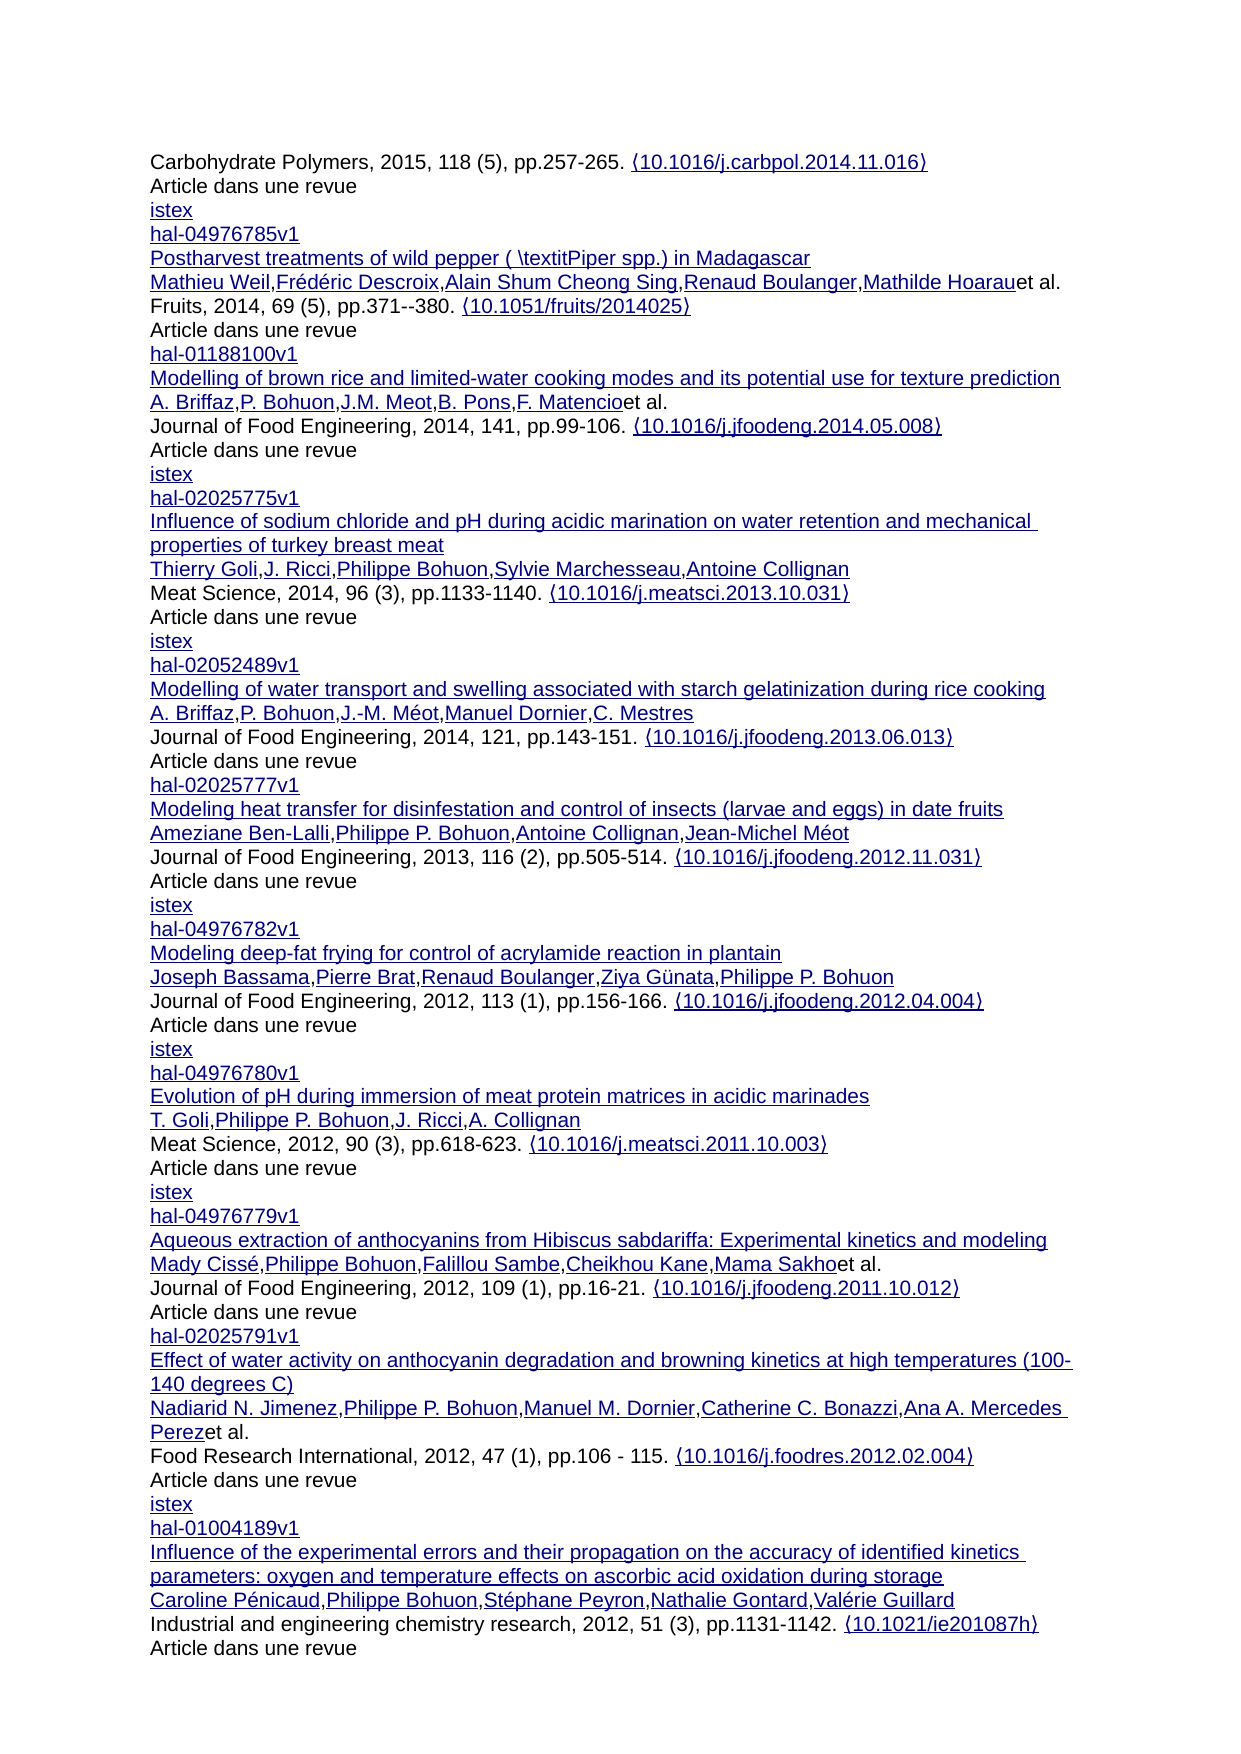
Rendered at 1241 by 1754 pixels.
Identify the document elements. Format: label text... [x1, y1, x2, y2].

table_cell Evolution of pH during immersion of meat protein matrices in acidic marinades T. Goli,Philippe P. Bohuon,J. Ricci,A. Collignan Meat Science, 2012, 90 (3), pp.618-623. ⟨10.1016/j.meatsci.2011.10.003⟩ Article dans une revue istex hal-04976779v1 [150, 1084, 1090, 1228]
table_cell Modelling of water transport and swelling associated with starch gelatinization during rice cooking A. Briffaz,P. Bohuon,J.-M. Méot,Manuel Dornier,C. Mestres Journal of Food Engineering, 2014, 121, pp.143-151. ⟨10.1016/j.jfoodeng.2013.06.013⟩ Article dans une revue hal-02025777v1 [150, 677, 1090, 797]
table_cell Postharvest treatments of wild pepper ( \textitPiper spp.) in Madagascar Mathieu Weil,Frédéric Descroix,Alain Shum Cheong Sing,Renaud Boulanger,Mathilde Hoarauet al. Fruits, 2014, 69 (5), pp.371--380. ⟨10.1051/fruits/2014025⟩ Article dans une revue hal-01188100v1 [150, 246, 1090, 366]
table_cell Carbohydrate Polymers, 2015, 118 (5), pp.257-265. ⟨10.1016/j.carbpol.2014.11.016⟩ Article dans une revue istex hal-04976785v1 [150, 150, 1090, 246]
table_cell Modeling heat transfer for disinfestation and control of insects (larvae and eggs) in date fruits Ameziane Ben-Lalli,Philippe P. Bohuon,Antoine Collignan,Jean-Michel Méot Journal of Food Engineering, 2013, 116 (2), pp.505-514. ⟨10.1016/j.jfoodeng.2012.11.031⟩ Article dans une revue istex hal-04976782v1 [150, 797, 1090, 941]
table_cell Aqueous extraction of anthocyanins from Hibiscus sabdariffa: Experimental kinetics and modeling Mady Cissé,Philippe Bohuon,Falillou Sambe,Cheikhou Kane,Mama Sakhoet al. Journal of Food Engineering, 2012, 109 (1), pp.16-21. ⟨10.1016/j.jfoodeng.2011.10.012⟩ Article dans une revue hal-02025791v1 [150, 1228, 1090, 1348]
table_cell Modeling deep-fat frying for control of acrylamide reaction in plantain Joseph Bassama,Pierre Brat,Renaud Boulanger,Ziya Günata,Philippe P. Bohuon Journal of Food Engineering, 2012, 113 (1), pp.156-166. ⟨10.1016/j.jfoodeng.2012.04.004⟩ Article dans une revue istex hal-04976780v1 [150, 941, 1090, 1084]
table_cell Influence of sodium chloride and pH during acidic marination on water retention and mechanical properties of turkey breast meat Thierry Goli,J. Ricci,Philippe Bohuon,Sylvie Marchesseau,Antoine Collignan Meat Science, 2014, 96 (3), pp.1133-1140. ⟨10.1016/j.meatsci.2013.10.031⟩ Article dans une revue istex hal-02052489v1 [150, 509, 1090, 677]
table_cell Modelling of brown rice and limited-water cooking modes and its potential use for texture prediction A. Briffaz,P. Bohuon,J.M. Meot,B. Pons,F. Matencioet al. Journal of Food Engineering, 2014, 141, pp.99-106. ⟨10.1016/j.jfoodeng.2014.05.008⟩ Article dans une revue istex hal-02025775v1 [150, 366, 1090, 509]
table_cell Influence of the experimental errors and their propagation on the accuracy of identified kinetics parameters: oxygen and temperature effects on ascorbic acid oxidation during storage Caroline Pénicaud,Philippe Bohuon,Stéphane Peyron,Nathalie Gontard,Valérie Guillard Industrial and engineering chemistry research, 2012, 51 (3), pp.1131-1142. ⟨10.1021/ie201087h⟩ Article dans une revue [150, 1540, 1090, 1659]
table_cell Effect of water activity on anthocyanin degradation and browning kinetics at high temperatures (100-140 degrees C) Nadiarid N. Jimenez,Philippe P. Bohuon,Manuel M. Dornier,Catherine C. Bonazzi,Ana A. Mercedes Perezet al. Food Research International, 2012, 47 (1), pp.106 - 115. ⟨10.1016/j.foodres.2012.02.004⟩ Article dans une revue istex hal-01004189v1 [150, 1348, 1090, 1539]
